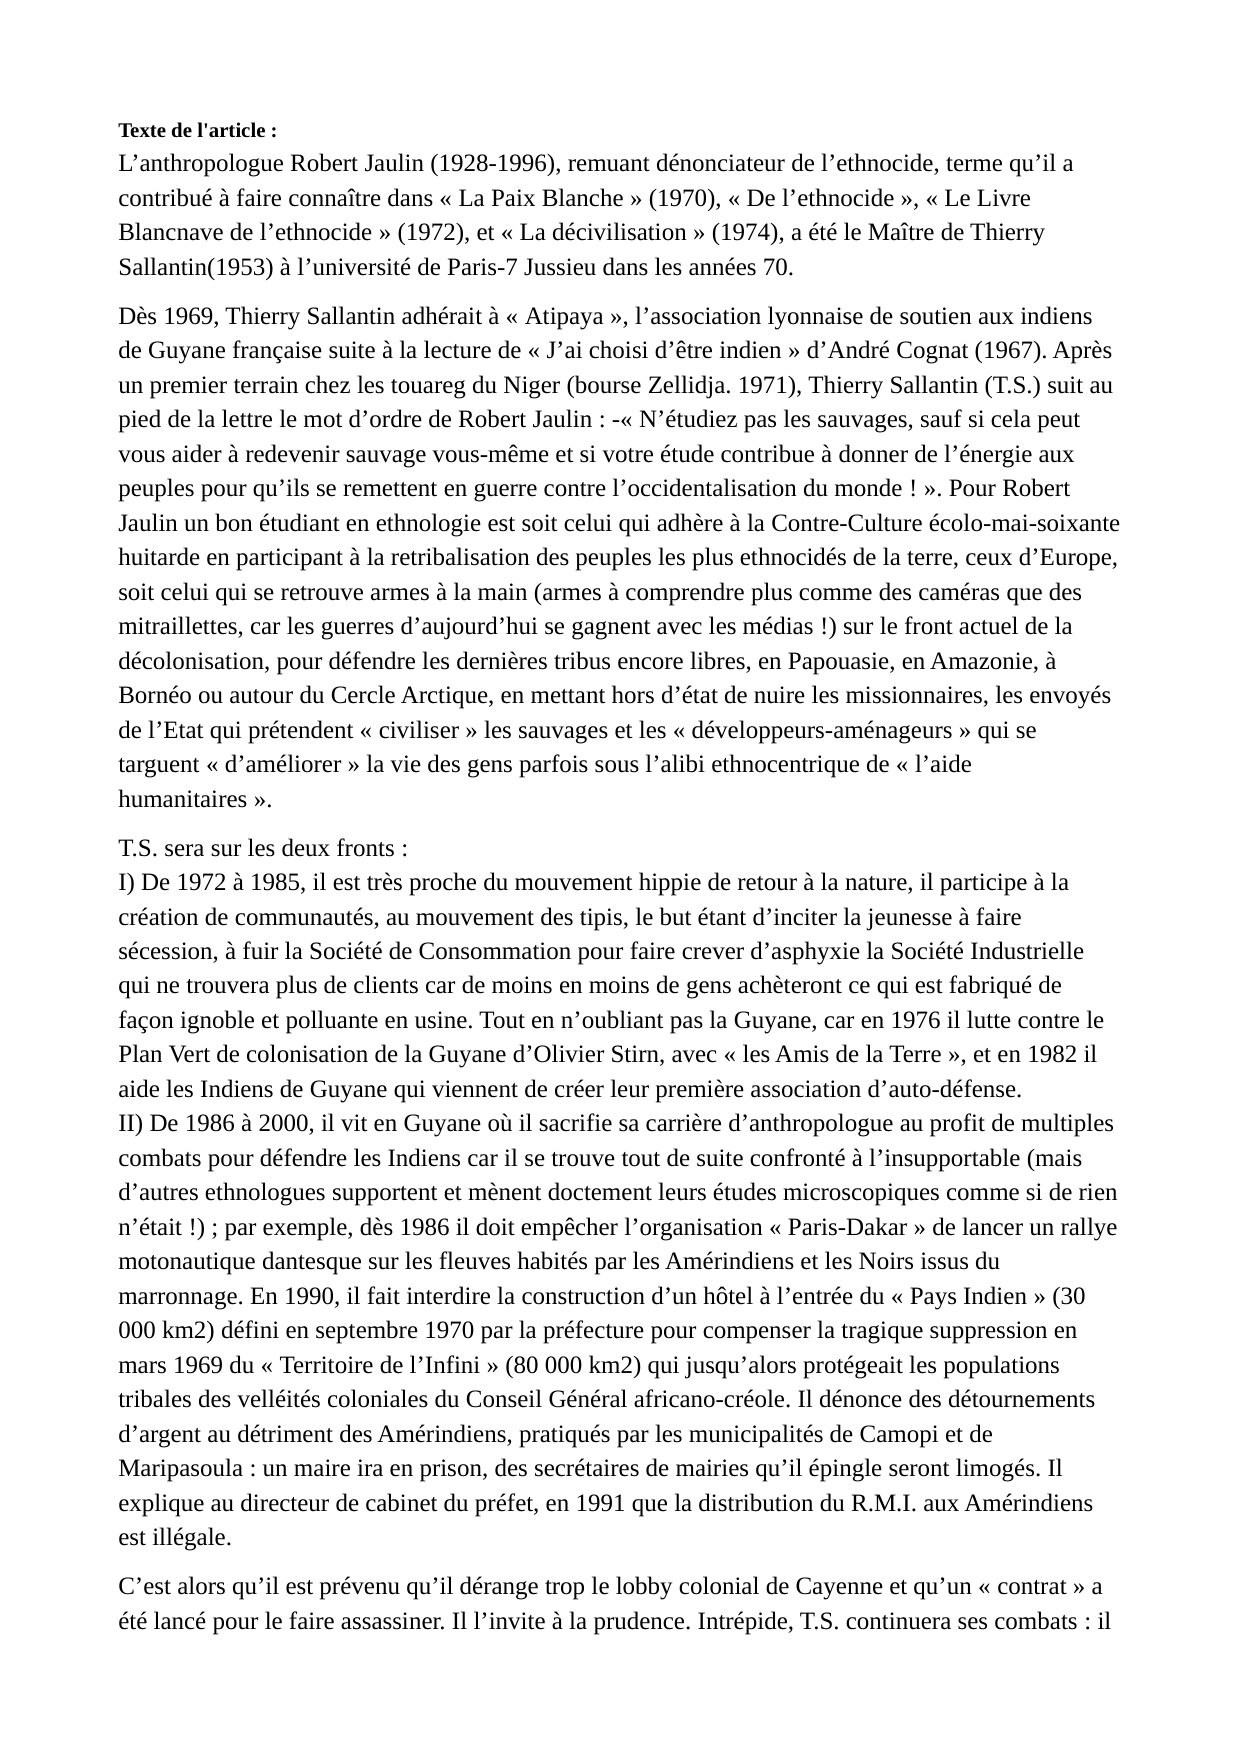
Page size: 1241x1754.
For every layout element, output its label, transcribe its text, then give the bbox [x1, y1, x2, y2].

subtitle Texte de l'article : [118, 118, 1122, 142]
text Dès 1969, Thierry Sallantin adhérait à « Atipaya », l’association lyonnaise de soutien aux indiens de Guyane française suite à la lecture de « J’ai choisi d’être indien » d’André Cognat (1967). Après un premier terrain chez les touareg du Niger (bourse Zellidja. 1971), Thierry Sallantin (T.S.) suit au pied de la lettre le mot d’ordre de Robert Jaulin : -« N’étudiez pas les sauvages, sauf si cela peut vous aider à redevenir sauvage vous-même et si votre étude contribue à donner de l’énergie aux peuples pour qu’ils se remettent en guerre contre l’occidentalisation du monde ! ». Pour Robert Jaulin un bon étudiant en ethnologie est soit celui qui adhère à la Contre-Culture écolo-mai-soixante huitarde en participant à la retribalisation des peuples les plus ethnocidés de la terre, ceux d’Europe, soit celui qui se retrouve armes à la main (armes à comprendre plus comme des caméras que des mitraillettes, car les guerres d’aujourd’hui se gagnent avec les médias !) sur le front actuel de la décolonisation, pour défendre les dernières tribus encore libres, en Papouasie, en Amazonie, à Bornéo ou autour du Cercle Arctique, en mettant hors d’état de nuire les missionnaires, les envoyés de l’Etat qui prétendent « civiliser » les sauvages et les « développeurs-aménageurs » qui se targuent « d’améliorer » la vie des gens parfois sous l’alibi ethnocentrique de « l’aide humanitaires ». [118, 301, 1122, 812]
text T.S. sera sur les deux fronts : I) De 1972 à 1985, il est très proche du mouvement hippie de retour à la nature, il participe à la création de communautés, au mouvement des tipis, le but étant d’inciter la jeunesse à faire sécession, à fuir la Société de Consommation pour faire crever d’asphyxie la Société Industrielle qui ne trouvera plus de clients car de moins en moins de gens achèteront ce qui est fabriqué de façon ignoble et polluante en usine. Tout en n’oubliant pas la Guyane, car en 1976 il lutte contre le Plan Vert de colonisation de la Guyane d’Olivier Stirn, avec « les Amis de la Terre », et en 1982 il aide les Indiens de Guyane qui viennent de créer leur première association d’auto-défense. II) De 1986 à 2000, il vit en Guyane où il sacrifie sa carrière d’anthropologue au profit de multiples combats pour défendre les Indiens car il se trouve tout de suite confronté à l’insupportable (mais d’autres ethnologues supportent et mènent doctement leurs études microscopiques comme si de rien n’était !) ; par exemple, dès 1986 il doit empêcher l’organisation « Paris-Dakar » de lancer un rallye motonautique dantesque sur les fleuves habités par les Amérindiens et les Noirs issus du marronnage. En 1990, il fait interdire la construction d’un hôtel à l’entrée du « Pays Indien » (30 000 km2) défini en septembre 1970 par la préfecture pour compenser la tragique suppression en mars 1969 du « Territoire de l’Infini » (80 000 km2) qui jusqu’alors protégeait les populations tribales des velléités coloniales du Conseil Général africano-créole. Il dénonce des détournements d’argent au détriment des Amérindiens, pratiqués par les municipalités de Camopi et de Maripasoula : un maire ira en prison, des secrétaires de mairies qu’il épingle seront limogés. Il explique au directeur de cabinet du préfet, en 1991 que la distribution du R.M.I. aux Amérindiens est illégale. [118, 833, 1122, 1551]
text L’anthropologue Robert Jaulin (1928-1996), remuant dénonciateur de l’ethnocide, terme qu’il a contribué à faire connaître dans « La Paix Blanche » (1970), « De l’ethnocide », « Le Livre Blancnave de l’ethnocide » (1972), et « La décivilisation » (1974), a été le Maître de Thierry Sallantin(1953) à l’université de Paris-7 Jussieu dans les années 70. [118, 148, 1122, 281]
text C’est alors qu’il est prévenu qu’il dérange trop le lobby colonial de Cayenne et qu’un « contrat » a été lancé pour le faire assassiner. Il l’invite à la prudence. Intrépide, T.S. continuera ses combats : il [118, 1571, 1122, 1634]
